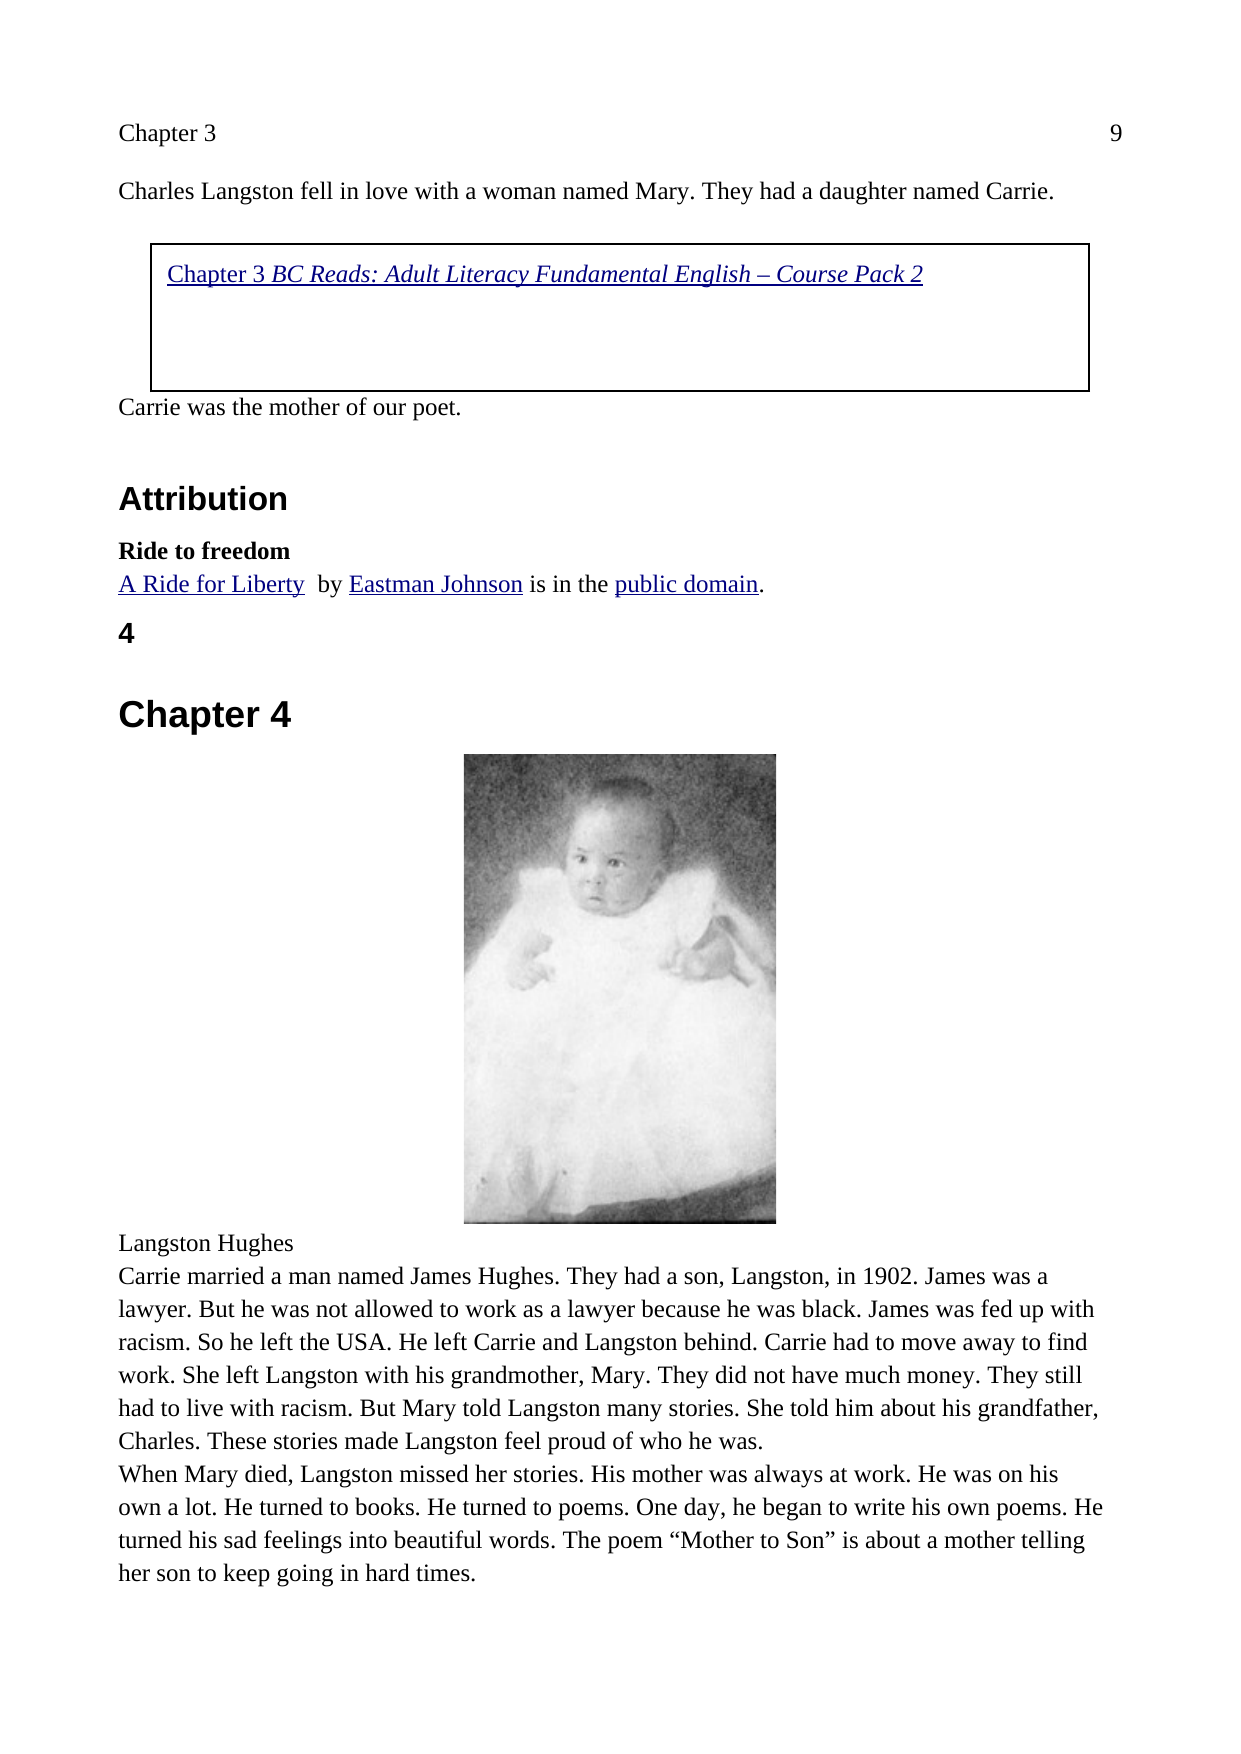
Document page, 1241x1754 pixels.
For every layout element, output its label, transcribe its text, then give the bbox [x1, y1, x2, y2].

text Carrie married a man named James Hughes. They had a son, Langston, in 1902. James was a lawyer. But he was not allowed to work as a lawyer because he was black. James was fed up with racism. So he left the USA. He left Carrie and Langston behind. Carrie had to move away to find work. She left Langston with his grandmother, Mary. They did not have much money. They still had to live with racism. But Mary told Langston many stories. She told him about his grandfather, Charles. These stories made Langston feel proud of who he was. [118, 682, 1122, 876]
text Well, son, I’ll tell you: [156, 1038, 1084, 1067]
text Langston Hughes [118, 176, 1122, 678]
text And places with no carpet on the floor — [156, 1458, 1084, 1487]
text And splinters, [156, 1290, 1084, 1319]
text Life for me ain’t been no crystal stair. [156, 1122, 1084, 1151]
text Bare. [156, 1542, 1084, 1571]
text And boards torn up, [156, 1374, 1084, 1403]
text It’s had tacks in it, [156, 1206, 1084, 1235]
text When Mary died, Langston missed her stories. His mother was always at work. He was on his own a lot. He turned to books. He turned to poems. One day, he began to write his own poems. He turned his sad feelings into beautiful words. The poem “Mother to Son” is about a mother telling her son to keep going in hard times. [118, 881, 1122, 1008]
